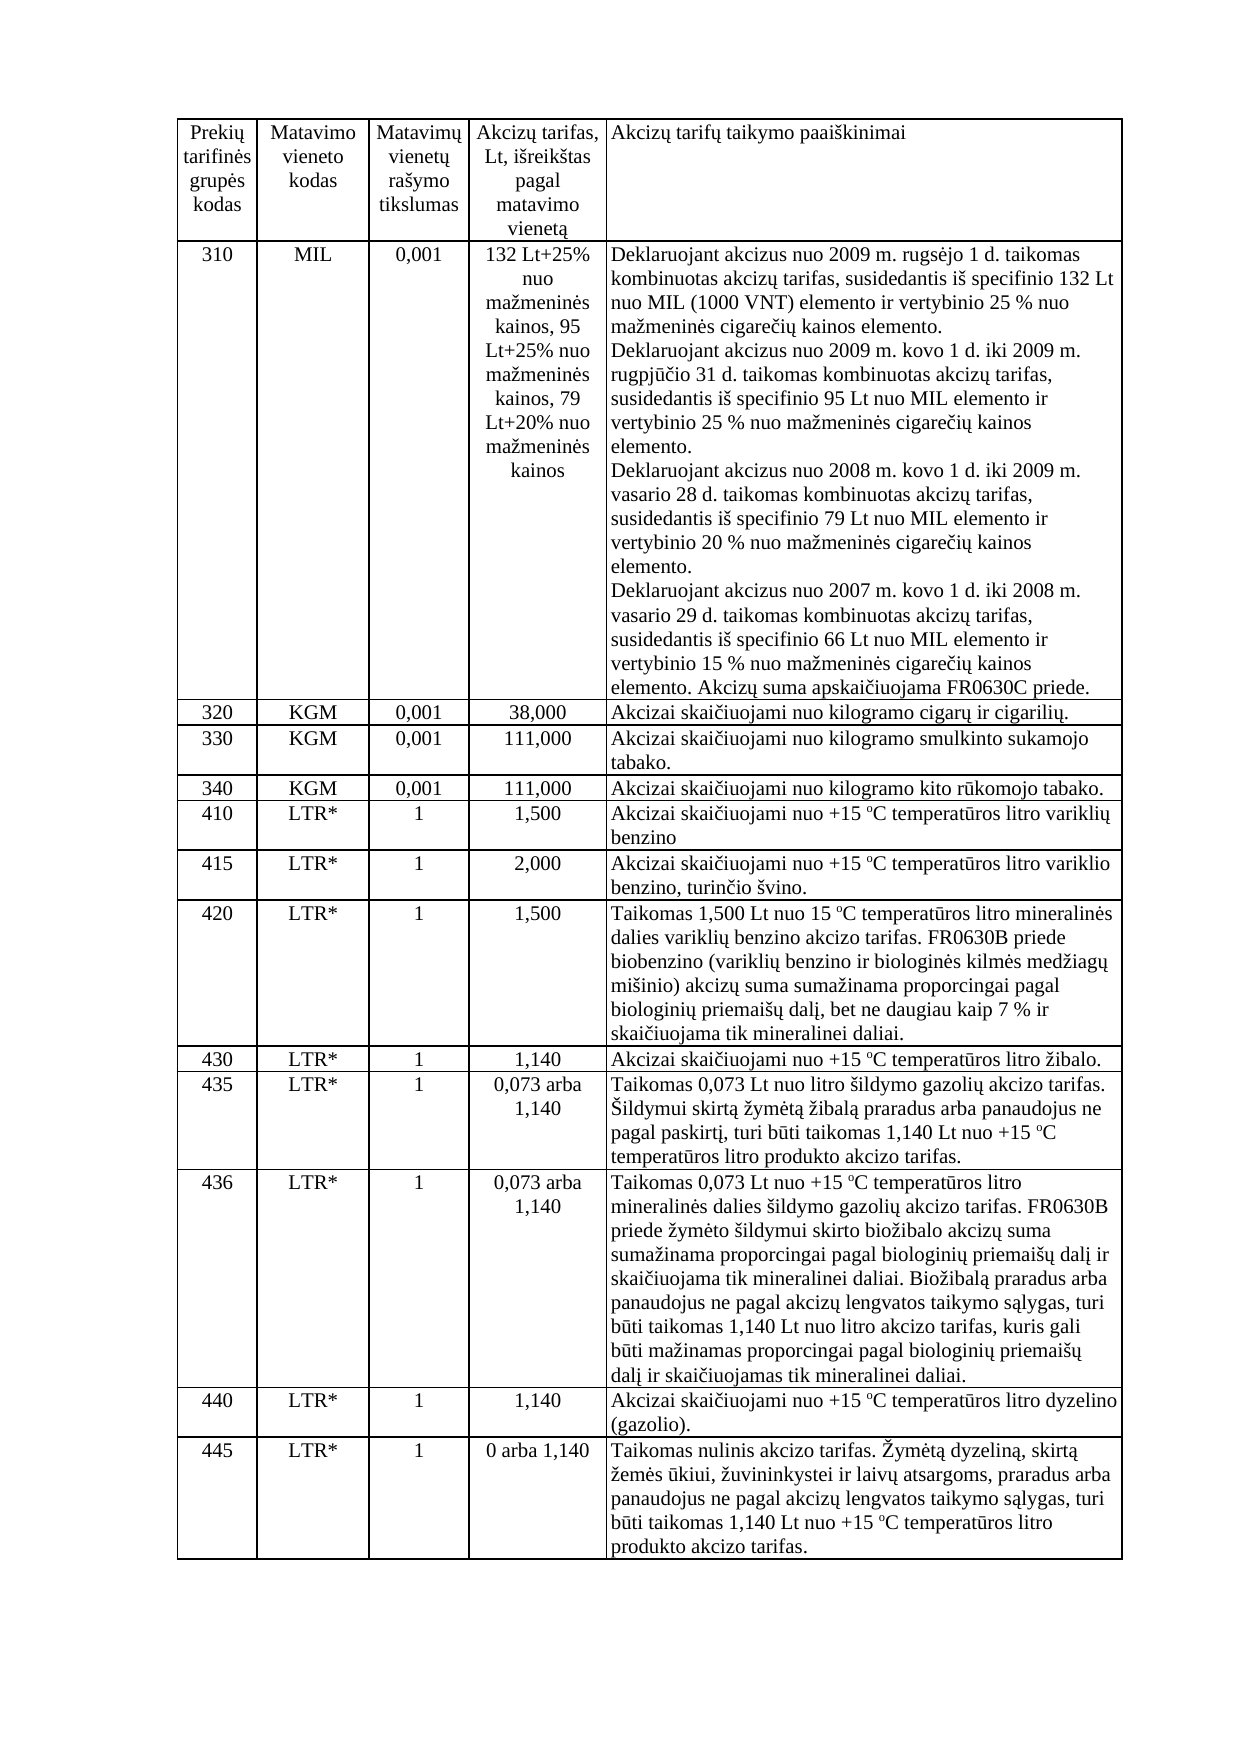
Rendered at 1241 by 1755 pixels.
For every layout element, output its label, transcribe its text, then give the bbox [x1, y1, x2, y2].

table_cell 0,001 [370, 700, 468, 724]
table_cell 435 [178, 1072, 256, 1168]
table_cell 1 [370, 1072, 468, 1168]
table_cell 445 [178, 1438, 256, 1558]
table_cell 1,500 [470, 801, 606, 849]
table_cell 1 [370, 851, 468, 899]
table_cell 0,001 [370, 242, 468, 699]
table_cell 1,140 [470, 1388, 606, 1436]
table_cell 420 [178, 901, 256, 1045]
table_header Matavimo vieneto kodas [258, 120, 368, 240]
table_cell Taikomas 0,073 Lt nuo +15 oC temperatūros litro mineralinės dalies šildymo gazolių akcizo tarifas. FR0630B priede žymėto šildymui skirto biožibalo akcizų suma sumažinama proporcingai pagal biologinių priemaišų dalį ir skaičiuojama tik mineralinei daliai. Biožibalą praradus arba panaudojus ne pagal akcizų lengvatos taikymo sąlygas, turi būti taikomas 1,140 Lt nuo litro akcizo tarifas, kuris gali būti mažinamas proporcingai pagal biologinių priemaišų dalį ir skaičiuojamas tik mineralinei daliai. [607, 1170, 1121, 1387]
table_cell LTR* [258, 1170, 368, 1387]
table_header Prekių tarifinės grupės kodas [178, 120, 256, 240]
table_cell 0,073 arba 1,140 [470, 1072, 606, 1168]
table_cell Akcizai skaičiuojami nuo +15 oC temperatūros litro žibalo. [607, 1047, 1121, 1071]
table_cell Akcizai skaičiuojami nuo kilogramo kito rūkomojo tabako. [607, 776, 1121, 800]
table_cell 330 [178, 726, 256, 774]
table_cell 1 [370, 1047, 468, 1071]
table_cell 320 [178, 700, 256, 724]
table_cell 111,000 [470, 776, 606, 800]
table_cell Akcizai skaičiuojami nuo kilogramo cigarų ir cigarilių. [607, 700, 1121, 724]
table_cell 1 [370, 801, 468, 849]
table_cell LTR* [258, 1438, 368, 1558]
table_cell 38,000 [470, 700, 606, 724]
table_cell 1 [370, 1438, 468, 1558]
table_cell MIL [258, 242, 368, 699]
table_cell 0,073 arba 1,140 [470, 1170, 606, 1387]
table_cell 340 [178, 776, 256, 800]
table_cell Akcizai skaičiuojami nuo +15 oC temperatūros litro variklio benzino, turinčio švino. [607, 851, 1121, 899]
table_cell KGM [258, 776, 368, 800]
table_cell 310 [178, 242, 256, 699]
table_cell LTR* [258, 1072, 368, 1168]
table_header Akcizų tarifas, Lt, išreikštas pagal matavimo vienetą [470, 120, 606, 240]
table_cell 436 [178, 1170, 256, 1387]
table_cell LTR* [258, 1047, 368, 1071]
table_cell 440 [178, 1388, 256, 1436]
table_header Akcizų tarifų taikymo paaiškinimai [607, 120, 1121, 240]
table_cell Deklaruojant akcizus nuo 2009 m. rugsėjo 1 d. taikomas kombinuotas akcizų tarifas, susidedantis iš specifinio 132 Lt nuo MIL (1000 VNT) elemento ir vertybinio 25 % nuo mažmeninės cigarečių kainos elemento. Deklaruojant akcizus nuo 2009 m. kovo 1 d. iki 2009 m. rugpjūčio 31 d. taikomas kombinuotas akcizų tarifas, susidedantis iš specifinio 95 Lt nuo MIL elemento ir vertybinio 25 % nuo mažmeninės cigarečių kainos elemento. Deklaruojant akcizus nuo 2008 m. kovo 1 d. iki 2009 m. vasario 28 d. taikomas kombinuotas akcizų tarifas, susidedantis iš specifinio 79 Lt nuo MIL elemento ir vertybinio 20 % nuo mažmeninės cigarečių kainos elemento. Deklaruojant akcizus nuo 2007 m. kovo 1 d. iki 2008 m. vasario 29 d. taikomas kombinuotas akcizų tarifas, susidedantis iš specifinio 66 Lt nuo MIL elemento ir vertybinio 15 % nuo mažmeninės cigarečių kainos elemento. Akcizų suma apskaičiuojama FR0630C priede. [607, 242, 1121, 699]
table_cell 0,001 [370, 726, 468, 774]
table_cell LTR* [258, 1388, 368, 1436]
table_cell 430 [178, 1047, 256, 1071]
table_cell Akcizai skaičiuojami nuo +15 oC temperatūros litro variklių benzino [607, 801, 1121, 849]
table_cell 410 [178, 801, 256, 849]
table_cell 1 [370, 1170, 468, 1387]
table_cell Taikomas 1,500 Lt nuo 15 oC temperatūros litro mineralinės dalies variklių benzino akcizo tarifas. FR0630B priede biobenzino (variklių benzino ir biologinės kilmės medžiagų mišinio) akcizų suma sumažinama proporcingai pagal biologinių priemaišų dalį, bet ne daugiau kaip 7 % ir skaičiuojama tik mineralinei daliai. [607, 901, 1121, 1045]
table_cell 111,000 [470, 726, 606, 774]
table_cell 0,001 [370, 776, 468, 800]
table_cell KGM [258, 700, 368, 724]
table_cell 1,140 [470, 1047, 606, 1071]
table_cell 1 [370, 1388, 468, 1436]
table_cell Taikomas 0,073 Lt nuo litro šildymo gazolių akcizo tarifas. Šildymui skirtą žymėtą žibalą praradus arba panaudojus ne pagal paskirtį, turi būti taikomas 1,140 Lt nuo +15 oC temperatūros litro produkto akcizo tarifas. [607, 1072, 1121, 1168]
table_cell LTR* [258, 901, 368, 1045]
table_cell 1,500 [470, 901, 606, 1045]
table_cell Taikomas nulinis akcizo tarifas. Žymėtą dyzeliną, skirtą žemės ūkiui, žuvininkystei ir laivų atsargoms, praradus arba panaudojus ne pagal akcizų lengvatos taikymo sąlygas, turi būti taikomas 1,140 Lt nuo +15 oC temperatūros litro produkto akcizo tarifas. [607, 1438, 1121, 1558]
table_cell 0 arba 1,140 [470, 1438, 606, 1558]
table_cell 2,000 [470, 851, 606, 899]
table_cell Akcizai skaičiuojami nuo +15 oC temperatūros litro dyzelino (gazolio). [607, 1388, 1121, 1436]
table_cell LTR* [258, 801, 368, 849]
table_header Matavimų vienetų rašymo tikslumas [370, 120, 468, 240]
table_cell Akcizai skaičiuojami nuo kilogramo smulkinto sukamojo tabako. [607, 726, 1121, 774]
table_cell 132 Lt+25% nuo mažmeninės kainos, 95 Lt+25% nuo mažmeninės kainos, 79 Lt+20% nuo mažmeninės kainos [470, 242, 606, 699]
table_cell LTR* [258, 851, 368, 899]
table_cell KGM [258, 726, 368, 774]
table_cell 415 [178, 851, 256, 899]
table_cell 1 [370, 901, 468, 1045]
